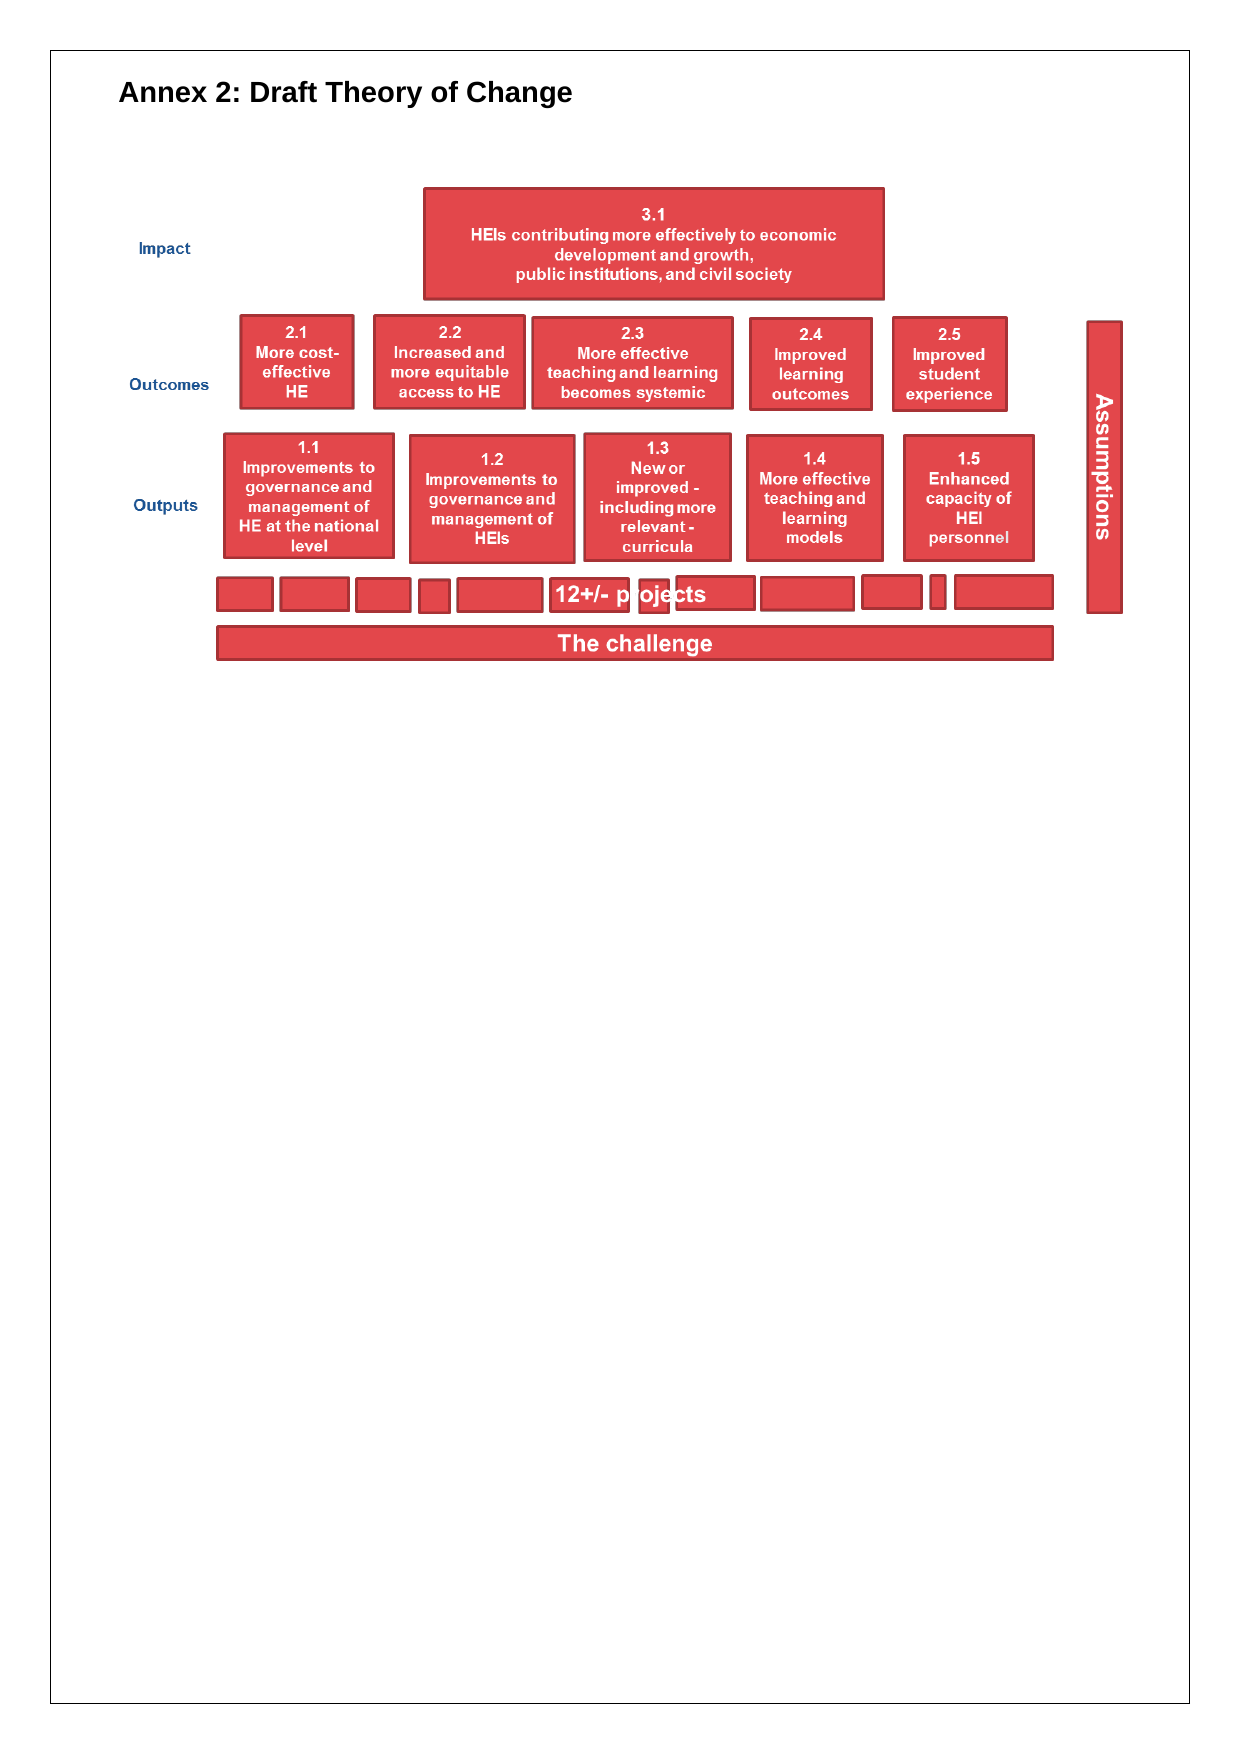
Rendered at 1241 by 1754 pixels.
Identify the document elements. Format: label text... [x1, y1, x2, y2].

text Annex 2: Draft Theory of Change [118, 75, 1122, 108]
